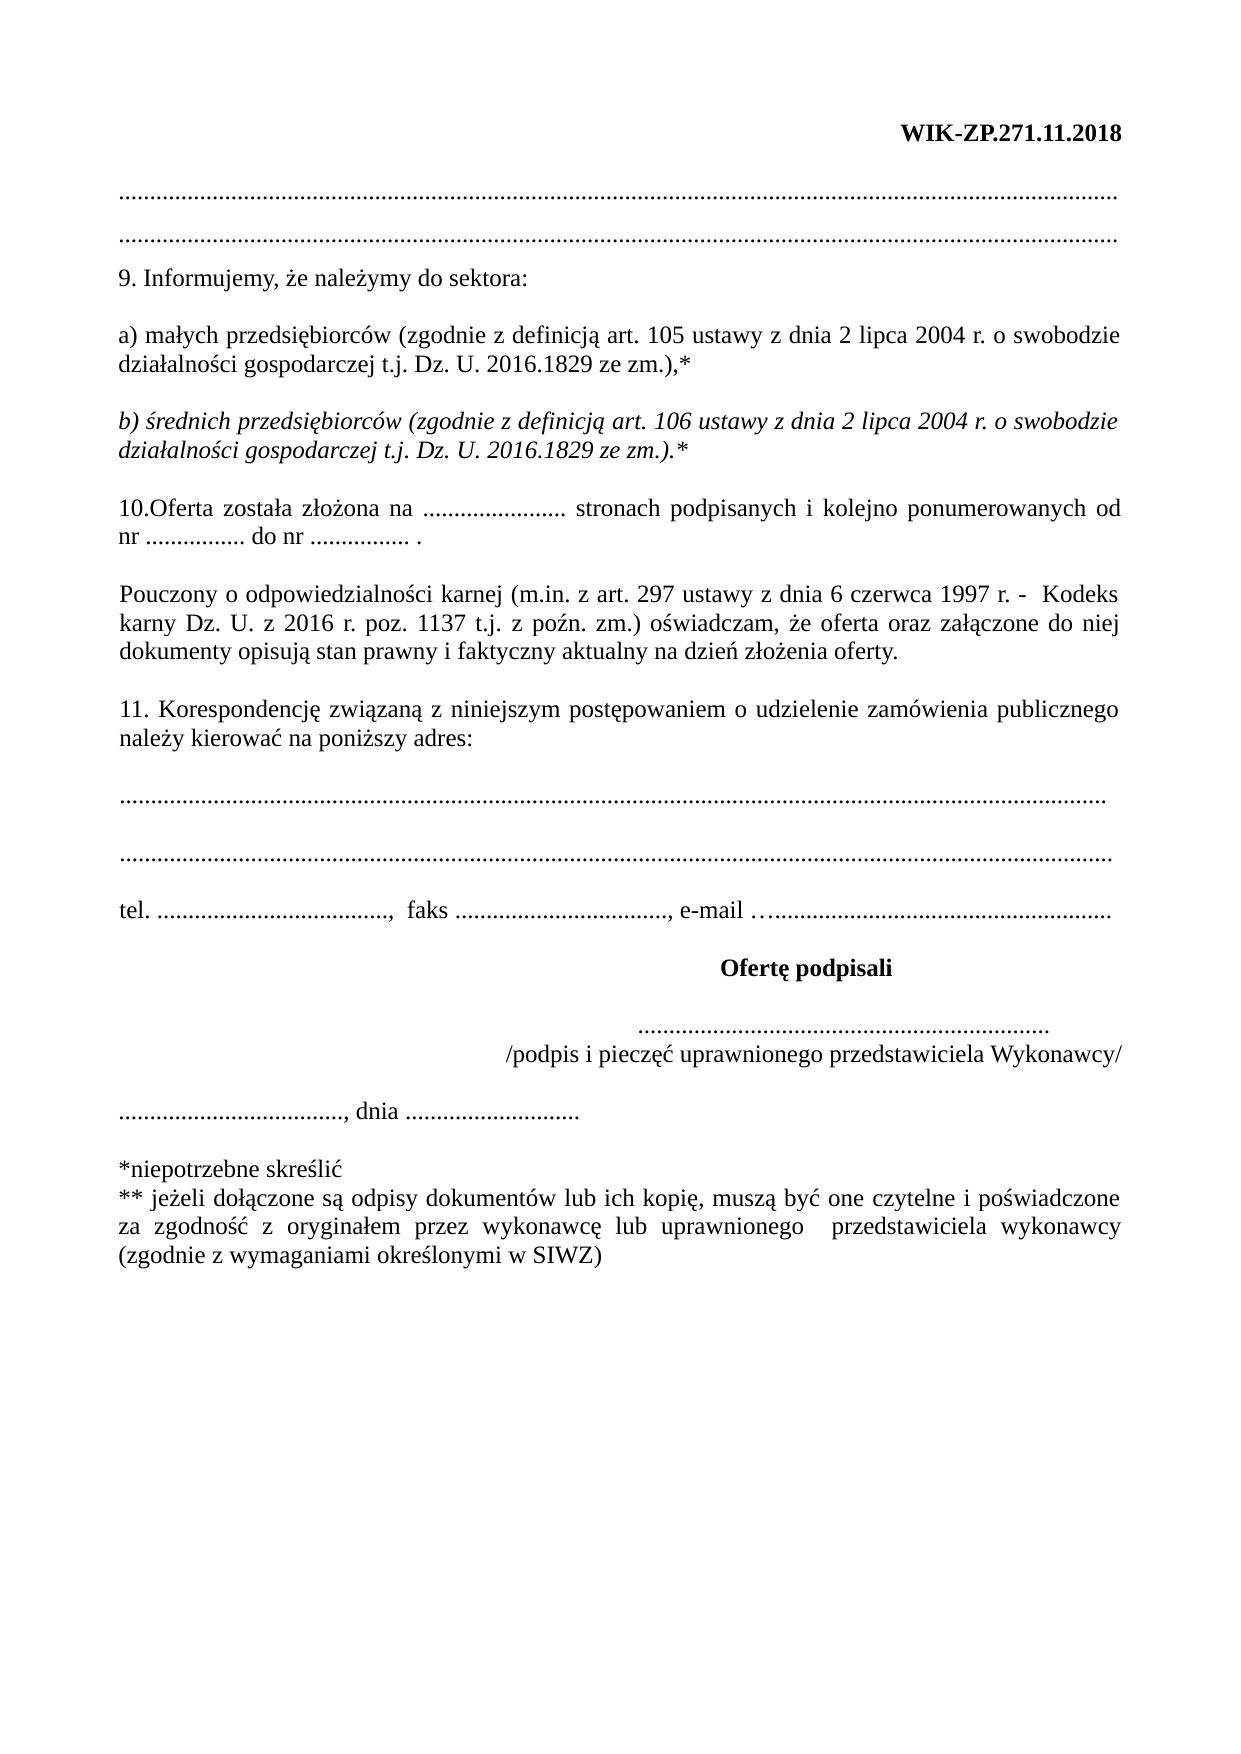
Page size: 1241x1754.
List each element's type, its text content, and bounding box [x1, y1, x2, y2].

text a) małych przedsiębiorców (zgodnie z definicją art. 105 ustawy z dnia 2 lipca 2004 r. o swobodzie działalności gospodarczej t.j. Dz. U. 2016.1829 ze zm.),* [118, 320, 1122, 378]
list .............................................................................................................................................................. [119, 780, 1120, 809]
list 11. Korespondencję związaną z niniejszym postępowaniem o udzielenie zamówienia publicznego należy kierować na poniższy adres: [119, 694, 1120, 751]
text ................................................................................................................................................................................................................................................................................................................................ [118, 176, 1122, 248]
text ** jeżeli dołączone są odpisy dokumentów lub ich kopię, muszą być one czytelne i poświadczone za zgodność z oryginałem przez wykonawcę lub uprawnionego przedstawiciela wykonawcy (zgodnie z wymaganiami określonymi w SIWZ) [118, 1183, 1122, 1269]
list tel. ....................................., faks .................................., e-mail …...................................................... [119, 895, 1120, 924]
text Ofertę podpisali [118, 953, 1122, 981]
text ...................................., dnia ............................ [118, 1096, 1122, 1125]
text .................................................................. [118, 1010, 1122, 1039]
text Pouczony o odpowiedzialności karnej (m.in. z art. 297 ustawy z dnia 6 czerwca 1997 r. - Kodeks karny Dz. U. z 2016 r. poz. 1137 t.j. z poźn. zm.) oświadczam, że oferta oraz załączone do niej dokumenty opisują stan prawny i faktyczny aktualny na dzień złożenia oferty. [119, 579, 1120, 665]
text 10.Oferta została złożona na ....................... stronach podpisanych i kolejno ponumerowanych od nr ................ do nr ................ . [118, 493, 1122, 550]
text b) średnich przedsiębiorców (zgodnie z definicją art. 106 ustawy z dnia 2 lipca 2004 r. o swobodzie działalności gospodarczej t.j. Dz. U. 2016.1829 ze zm.).* [118, 406, 1122, 464]
text *niepotrzebne skreślić [118, 1154, 1122, 1183]
text /podpis i pieczęć uprawnionego przedstawiciela Wykonawcy/ [118, 1039, 1122, 1068]
text 9. Informujemy, że należymy do sektora: [118, 263, 1122, 291]
list ............................................................................................................................................................... [119, 838, 1120, 866]
